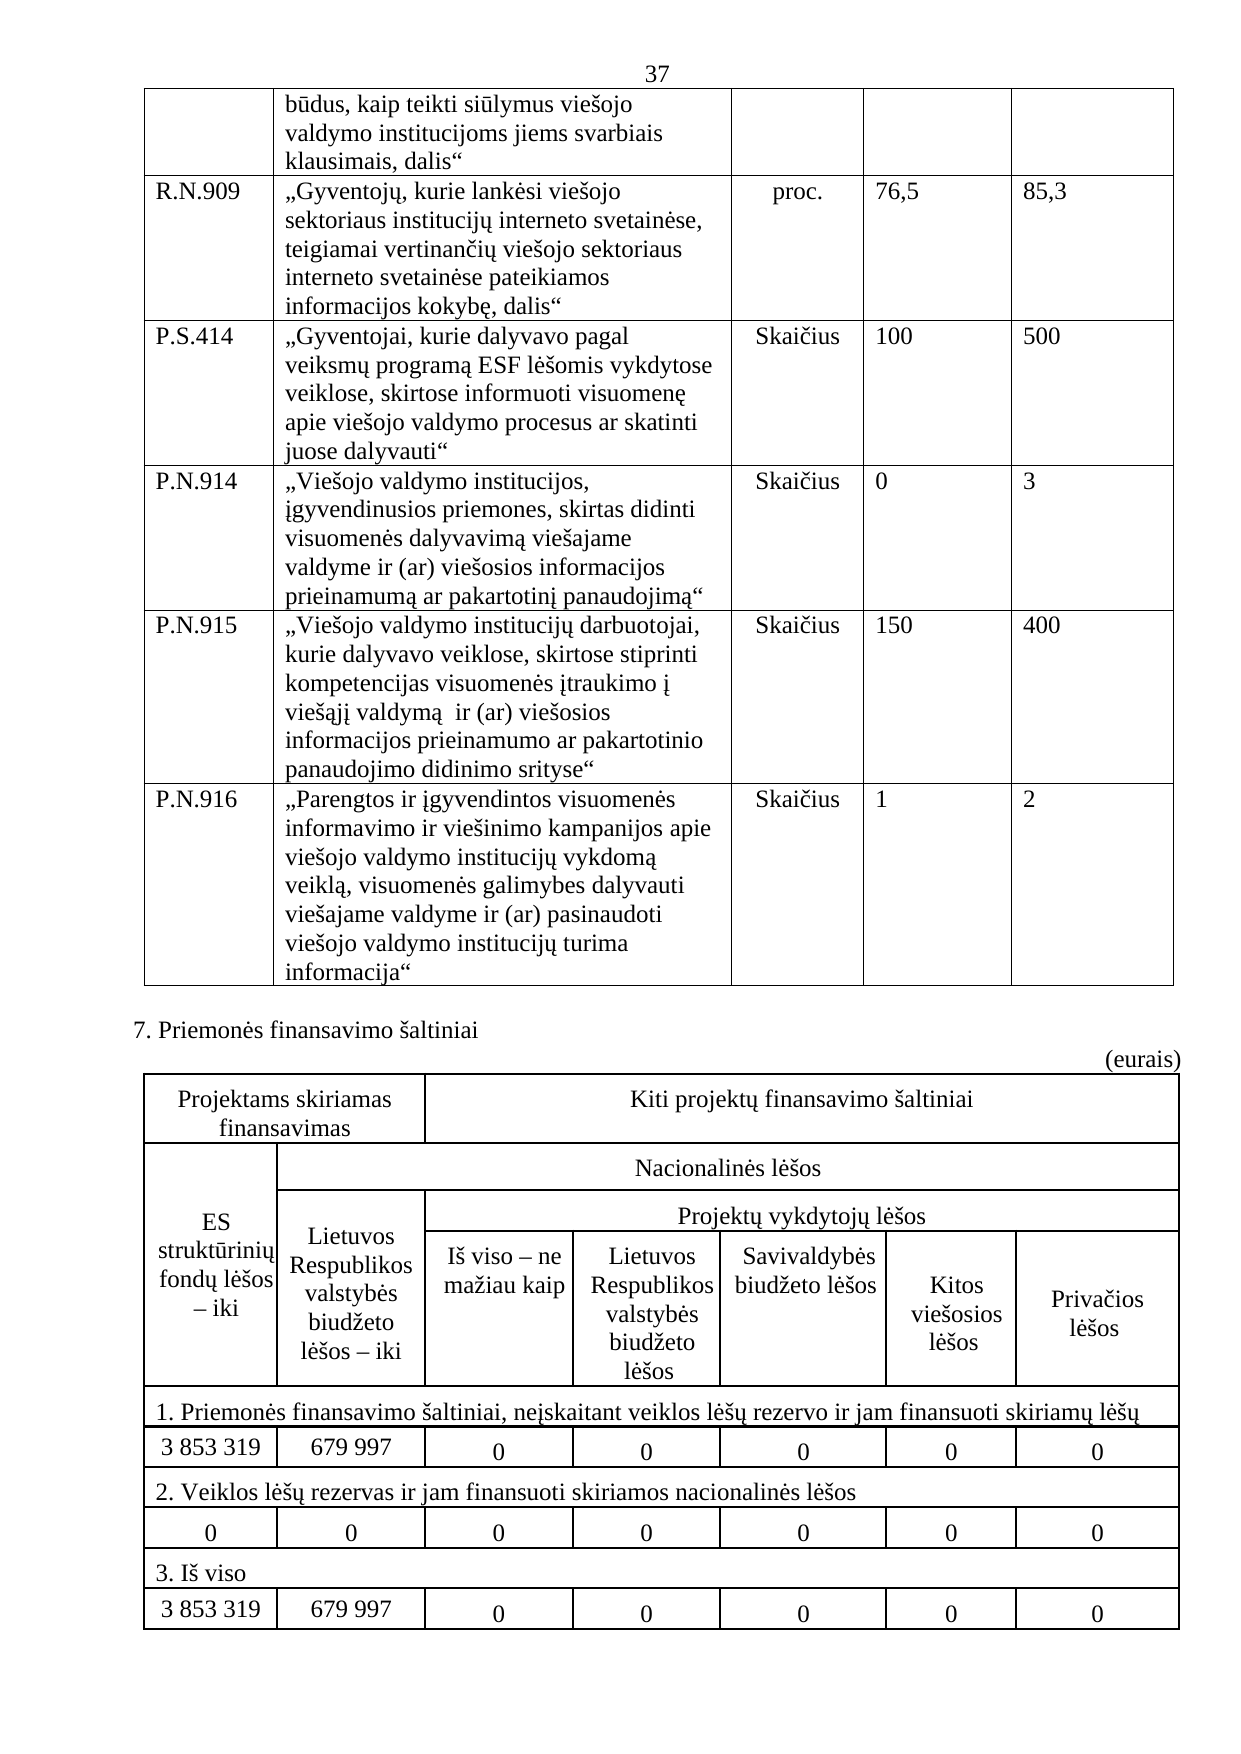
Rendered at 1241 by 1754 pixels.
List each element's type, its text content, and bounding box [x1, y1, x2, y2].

table_cell 0 [721, 1428, 885, 1466]
table_cell 150 [864, 611, 1011, 783]
table_cell 400 [1012, 611, 1173, 783]
table_cell 76,5 [864, 176, 1011, 320]
table_cell 679 997 [278, 1428, 424, 1466]
table_cell R.N.909 [145, 176, 273, 320]
table_cell ES struktūrinių fondų lėšos – iki [145, 1144, 276, 1385]
table_cell Kitos viešosios lėšos [887, 1232, 1015, 1385]
table_cell 1 [864, 784, 1011, 985]
table_cell Nacionalinės lėšos [278, 1144, 1178, 1189]
table_cell Skaičius [732, 784, 863, 985]
table_cell 85,3 [1012, 176, 1173, 320]
table_header Kiti projektų finansavimo šaltiniai [426, 1075, 1178, 1142]
table_cell 0 [145, 1508, 276, 1547]
table_cell P.N.914 [145, 466, 273, 609]
table_cell „Viešojo valdymo institucijų darbuotojai, kurie dalyvavo veiklose, skirtose stiprinti kompetencijas visuomenės įtraukimo į viešąjį valdymą ir (ar) viešosios informacijos prieinamumo ar pakartotinio panaudojimo didinimo srityse“ [274, 611, 731, 783]
table_cell P.N.915 [145, 611, 273, 783]
table_cell 0 [721, 1508, 885, 1547]
table_cell proc. [732, 176, 863, 320]
table_cell [1012, 89, 1173, 175]
table_cell 100 [864, 321, 1011, 465]
table_cell P.S.414 [145, 321, 273, 465]
table_cell 0 [721, 1589, 885, 1627]
table_cell 0 [574, 1589, 719, 1627]
table_cell 3 [1012, 466, 1173, 609]
table_cell 679 997 [278, 1589, 424, 1627]
table_cell 3 853 319 [145, 1589, 276, 1627]
table_cell Skaičius [732, 466, 863, 609]
table_cell 0 [887, 1428, 1015, 1466]
table_cell P.N.916 [145, 784, 273, 985]
text (eurais) [133, 1044, 1181, 1073]
table_cell Iš viso – ne mažiau kaip [426, 1232, 572, 1385]
table_cell 0 [426, 1428, 572, 1466]
table_cell Projektų vykdytojų lėšos [426, 1191, 1178, 1229]
table_cell „Gyventojų, kurie lankėsi viešojo sektoriaus institucijų interneto svetainėse, teigiamai vertinančių viešojo sektoriaus interneto svetainėse pateikiamos informacijos kokybę, dalis“ [274, 176, 731, 320]
table_cell 0 [278, 1508, 424, 1547]
table_cell 0 [574, 1508, 719, 1547]
table_cell 2. Veiklos lėšų rezervas ir jam finansuoti skiriamos nacionalinės lėšos [145, 1468, 1178, 1506]
table_cell 0 [887, 1508, 1015, 1547]
table_cell būdus, kaip teikti siūlymus viešojo valdymo institucijoms jiems svarbiais klausimais, dalis“ [274, 89, 731, 175]
table_cell [864, 89, 1011, 175]
table_cell 0 [574, 1428, 719, 1466]
table_cell 0 [887, 1589, 1015, 1627]
table_cell „Gyventojai, kurie dalyvavo pagal veiksmų programą ESF lėšomis vykdytose veiklose, skirtose informuoti visuomenę apie viešojo valdymo procesus ar skatinti juose dalyvauti“ [274, 321, 731, 465]
table_cell Skaičius [732, 611, 863, 783]
table_cell „Parengtos ir įgyvendintos visuomenės informavimo ir viešinimo kampanijos apie viešojo valdymo institucijų vykdomą veiklą, visuomenės galimybes dalyvauti viešajame valdyme ir (ar) pasinaudoti viešojo valdymo institucijų turima informacija“ [274, 784, 731, 985]
table_cell [145, 89, 273, 175]
table_cell 0 [1017, 1428, 1178, 1466]
table_cell 2 [1012, 784, 1173, 985]
table_cell 0 [426, 1589, 572, 1627]
table_cell Privačios lėšos [1017, 1232, 1178, 1385]
table_cell 0 [1017, 1508, 1178, 1547]
table_cell 3. Iš viso [145, 1549, 1178, 1587]
table_cell 3 853 319 [145, 1428, 276, 1466]
table_cell Savivaldybės biudžeto lėšos [721, 1232, 885, 1385]
table_cell [732, 89, 863, 175]
table_cell 500 [1012, 321, 1173, 465]
text 7. Priemonės finansavimo šaltiniai [133, 1015, 1181, 1044]
table_cell 0 [864, 466, 1011, 609]
table_cell „Viešojo valdymo institucijos, įgyvendinusios priemones, skirtas didinti visuomenės dalyvavimą viešajame valdyme ir (ar) viešosios informacijos prieinamumą ar pakartotinį panaudojimą“ [274, 466, 731, 609]
table_header Projektams skiriamas finansavimas [145, 1075, 424, 1142]
table_cell 1. Priemonės finansavimo šaltiniai, neįskaitant veiklos lėšų rezervo ir jam finansuoti skiriamų lėšų [145, 1387, 1178, 1425]
table_cell 0 [1017, 1589, 1178, 1627]
table_cell 0 [426, 1508, 572, 1547]
table_cell Lietuvos Respublikos valstybės biudžeto lėšos – iki [278, 1191, 424, 1385]
table_cell Skaičius [732, 321, 863, 465]
table_cell Lietuvos Respublikos valstybės biudžeto lėšos [574, 1232, 719, 1385]
